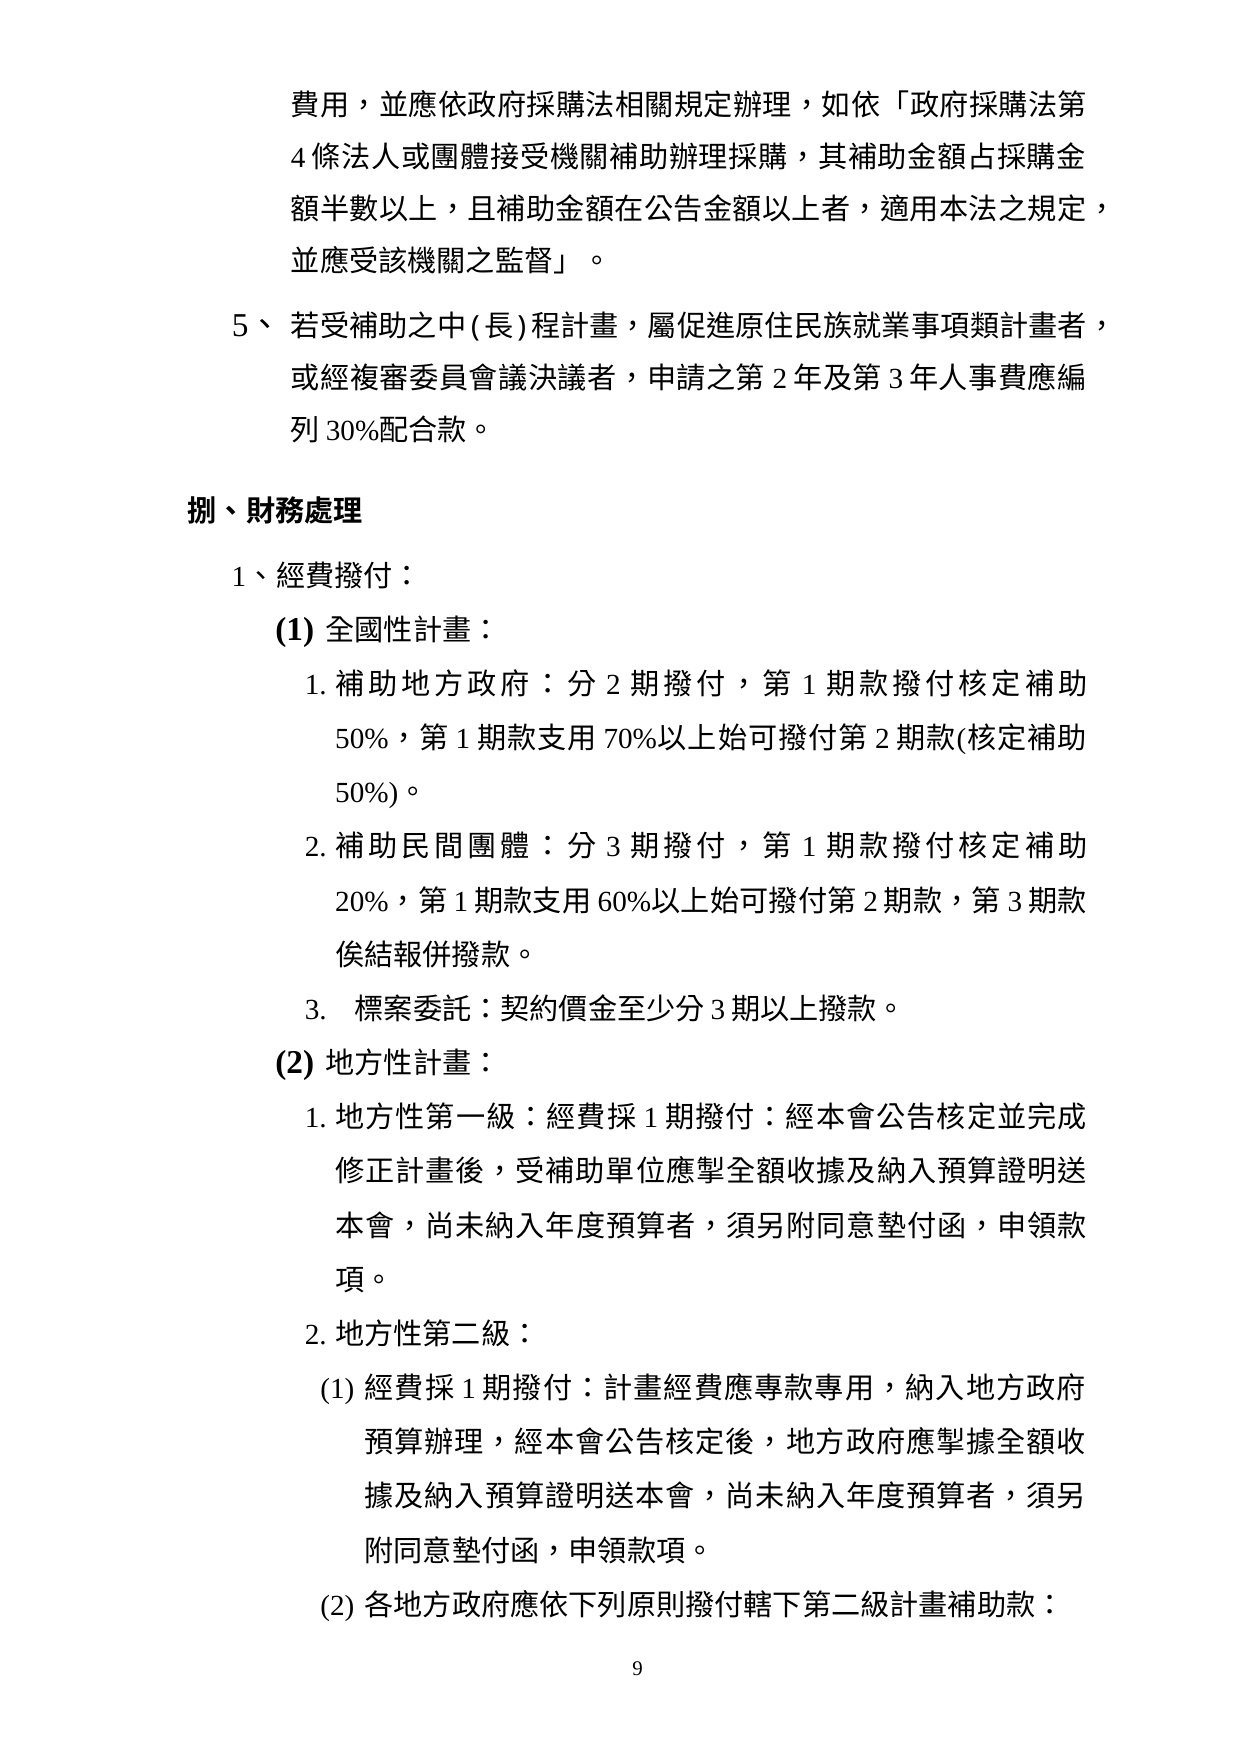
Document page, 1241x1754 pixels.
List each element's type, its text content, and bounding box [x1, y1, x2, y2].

list 經費採1期撥付：計畫經費應專款專用，納入地方政府預算辦理，經本會公告核定後，地方政府應掣據全額收據及納入預算證明送本會，尚未納入年度預算者，須另附同意墊付函，申領款項。 [320, 1355, 1087, 1572]
list 地方性第一級：經費採1期撥付：經本會公告核定並完成修正計畫後，受補助單位應掣全額收據及納入預算證明送本會，尚未納入年度預算者，須另附同意墊付函，申領款項。 [304, 1084, 1087, 1301]
list 補助民間團體：分3期撥付，第1期款撥付核定補助20%，第1期款支用60%以上始可撥付第2期款，第3期款俟結報併撥款。 [304, 813, 1087, 976]
list 補助地方政府：分2期撥付，第1期款撥付核定補助50%，第1期款支用70%以上始可撥付第2期款(核定補助50%)。 [304, 651, 1087, 813]
list 若受補助之中(長)程計畫，屬促進原住民族就業事項類計畫者，或經複審委員會議決議者，申請之第2年及第3年人事費應編列30%配合款。 [232, 295, 1087, 451]
list 財務處理 [187, 488, 1087, 530]
list 若受補助單位循政府採購程序執行計畫者，需依上開規定編列費用，並應依政府採購法相關規定辦理，如依「政府採購法第4條法人或團體接受機關補助辦理採購，其補助金額占採購金額半數以上，且補助金額在公告金額以上者，適用本法之規定，並應受該機關之監督」。 [232, 74, 1087, 282]
list 地方性計畫： [275, 1030, 1087, 1084]
list 經費撥付： [231, 543, 1087, 597]
list 地方性第二級： [304, 1301, 1087, 1355]
list 標案委託：契約價金至少分3期以上撥款。 [304, 976, 1087, 1030]
list 各地方政府應依下列原則撥付轄下第二級計畫補助款： [320, 1572, 1087, 1626]
list 全國性計畫： [275, 597, 1087, 651]
